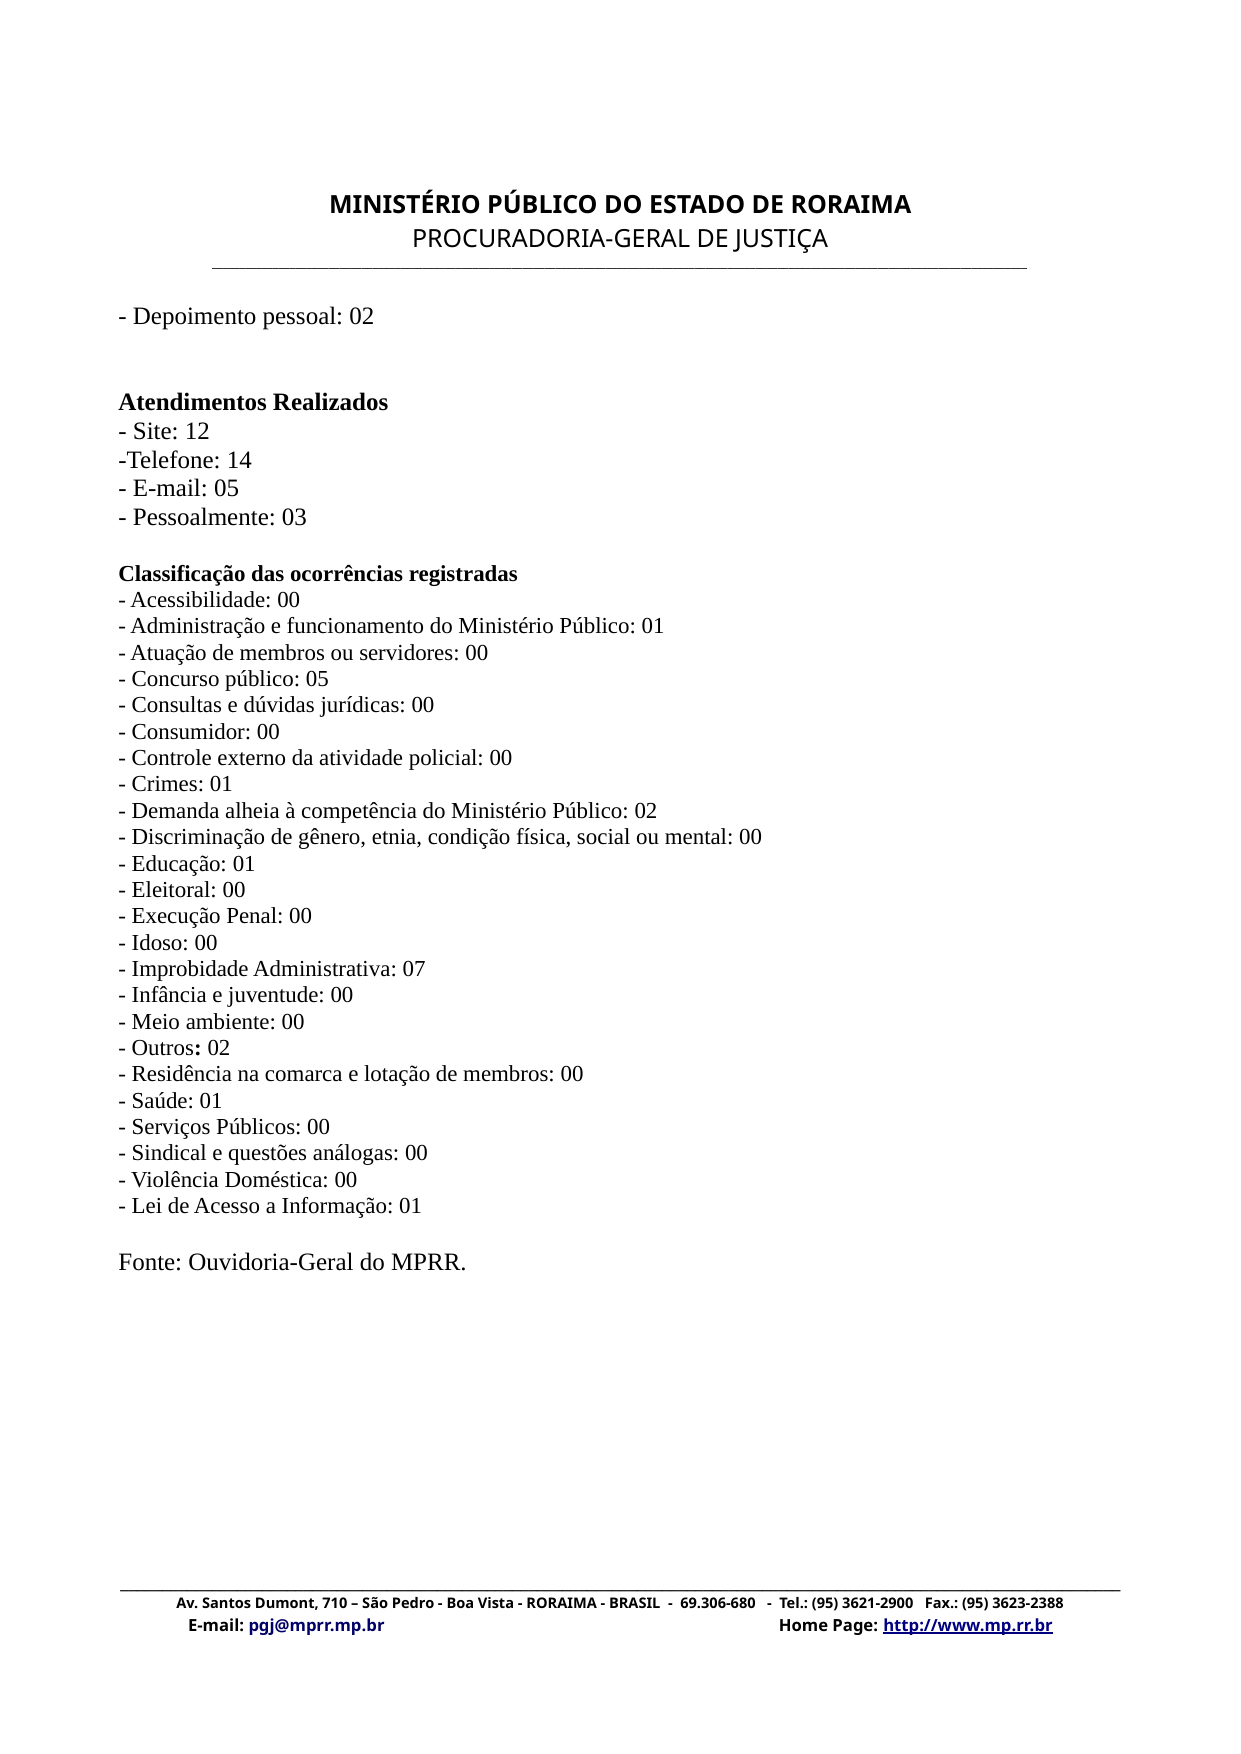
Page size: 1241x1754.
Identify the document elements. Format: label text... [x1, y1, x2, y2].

text - Outros: 02 [118, 1034, 1122, 1060]
text - Concurso público: 05 [118, 665, 1122, 691]
text - Consultas e dúvidas jurídicas: 00 [118, 691, 1122, 718]
text - Violência Doméstica: 00 [118, 1166, 1122, 1192]
text - Execução Penal: 00 [118, 902, 1122, 929]
text - Lei de Acesso a Informação: 01 [118, 1192, 1122, 1218]
text - Sindical e questões análogas: 00 [118, 1139, 1122, 1166]
text Fonte: Ouvidoria-Geral do MPRR. [118, 1247, 1122, 1276]
text - Controle externo da atividade policial: 00 [118, 744, 1122, 771]
text - Acessibilidade: 00 [118, 586, 1122, 612]
text - Administração e funcionamento do Ministério Público: 01 [118, 612, 1122, 639]
text - Depoimento pessoal: 02 [118, 301, 1122, 330]
text - Residência na comarca e lotação de membros: 00 [118, 1060, 1122, 1087]
text - Discriminação de gênero, etnia, condição física, social ou mental: 00 [118, 823, 1122, 849]
text - Meio ambiente: 00 [118, 1008, 1122, 1034]
text - Serviços Públicos: 00 [118, 1113, 1122, 1139]
text - Site: 12 [118, 416, 1122, 445]
text - Demanda alheia à competência do Ministério Público: 02 [118, 797, 1122, 823]
text Atendimentos Realizados [118, 387, 1122, 416]
text - Improbidade Administrativa: 07 [118, 955, 1122, 981]
text - Pessoalmente: 03 [118, 502, 1122, 531]
text - Eleitoral: 00 [118, 876, 1122, 902]
text - Infância e juventude: 00 [118, 981, 1122, 1008]
text - Idoso: 00 [118, 929, 1122, 955]
text - Saúde: 01 [118, 1087, 1122, 1113]
text - Atuação de membros ou servidores: 00 [118, 639, 1122, 665]
text -Telefone: 14 [118, 445, 1122, 473]
text - Crimes: 01 [118, 771, 1122, 797]
text - Educação: 01 [118, 849, 1122, 876]
text - E-mail: 05 [118, 473, 1122, 502]
text Classificação das ocorrências registradas [118, 560, 1122, 586]
text - Consumidor: 00 [118, 718, 1122, 744]
